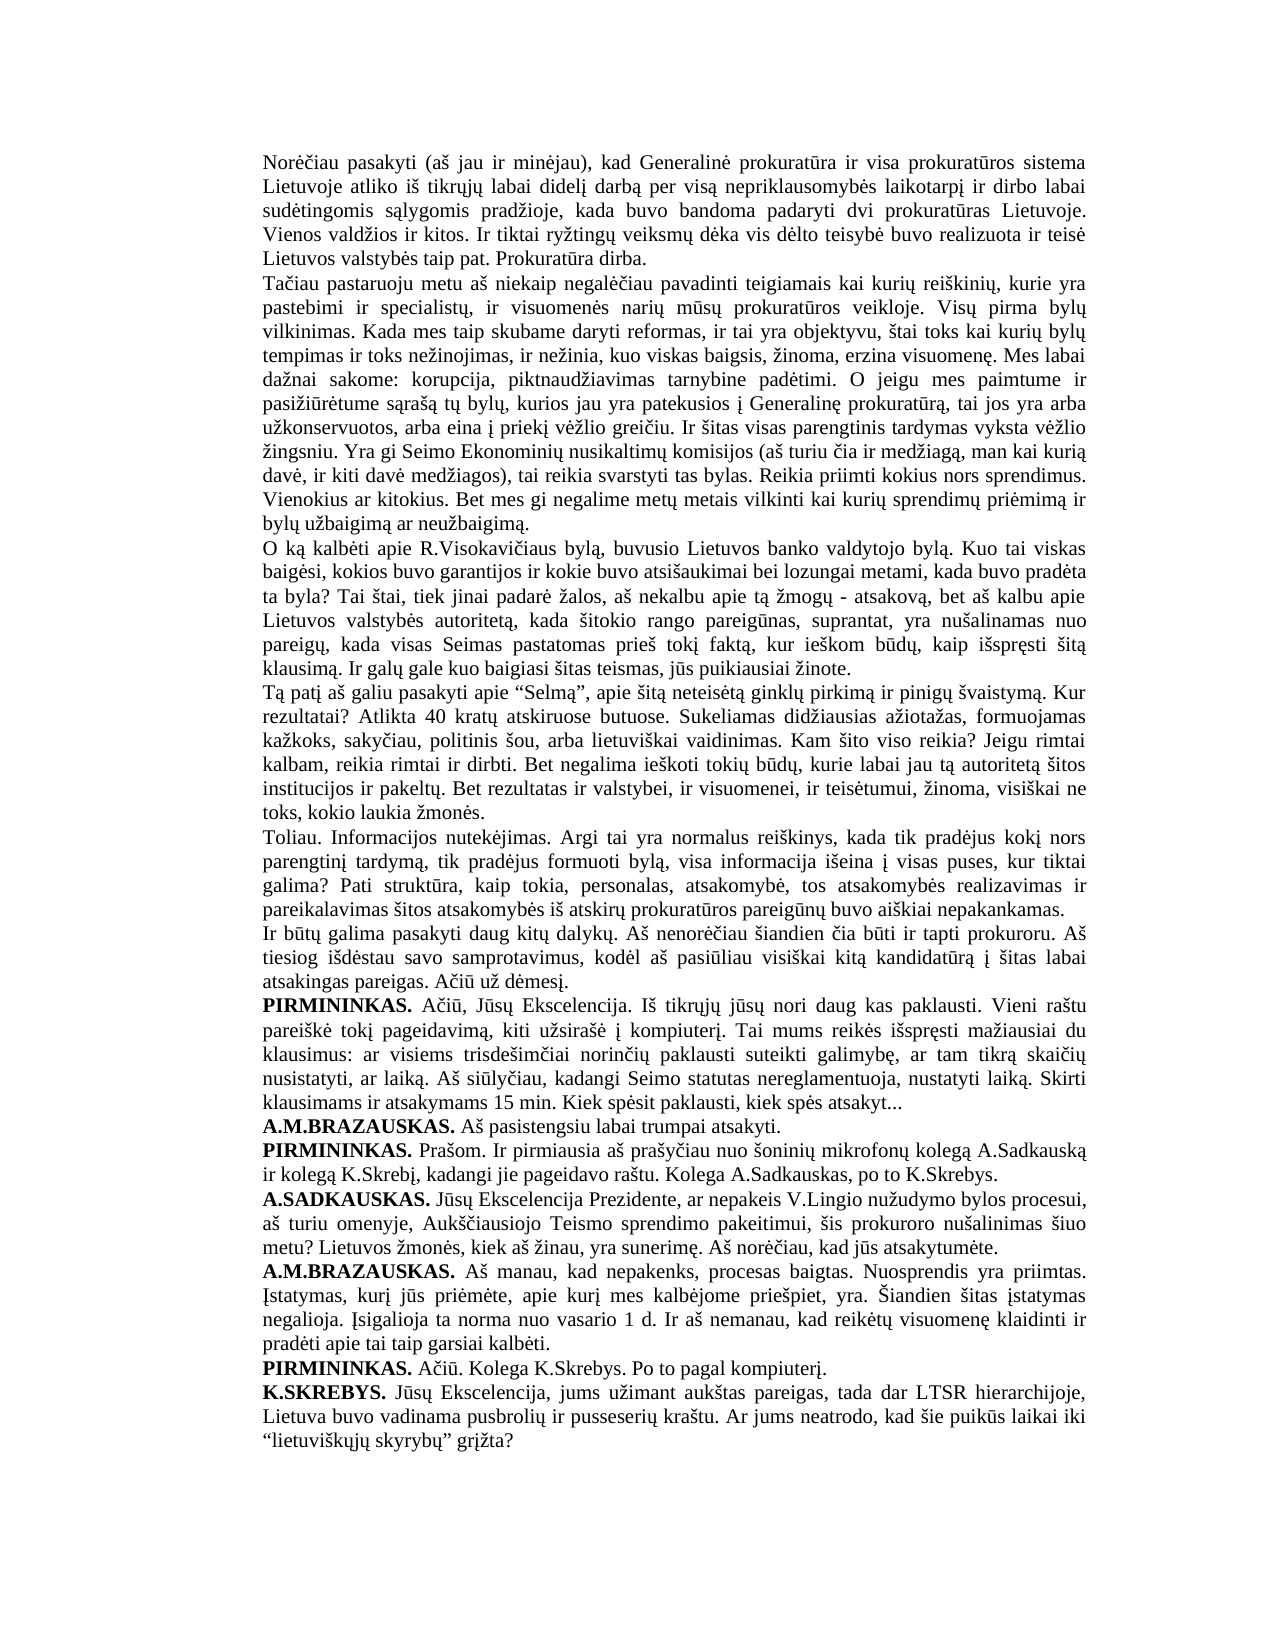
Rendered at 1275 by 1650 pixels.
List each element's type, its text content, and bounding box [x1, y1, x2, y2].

text O ką kalbėti apie R.Visokavičiaus bylą, buvusio Lietuvos banko valdytojo bylą. Kuo tai viskas baigėsi, kokios buvo garantijos ir kokie buvo atsišaukimai bei lozungai metami, kada buvo pradėta ta byla? Tai štai, tiek jinai padarė žalos, aš nekalbu apie tą žmogų - atsakovą, bet aš kalbu apie Lietuvos valstybės autoritetą, kada šitokio rango pareigūnas, suprantat, yra nušalinamas nuo pareigų, kada visas Seimas pastatomas prieš tokį faktą, kur ieškom būdų, kaip išspręsti šitą klausimą. Ir galų gale kuo baigiasi šitas teismas, jūs puikiausiai žinote. [262, 535, 1087, 680]
text PIRMININKAS. Prašom. Ir pirmiausia aš prašyčiau nuo šoninių mikrofonų kolegą A.Sadkauską ir kolegą K.Skrebį, kadangi jie pageidavo raštu. Kolega A.Sadkauskas, po to K.Skrebys. [262, 1138, 1087, 1186]
text K.SKREBYS. Jūsų Ekscelencija, jums užimant aukštas pareigas, tada dar LTSR hierarchijoje, Lietuva buvo vadinama pusbrolių ir pusseserių kraštu. Ar jums neatrodo, kad šie puikūs laikai iki “lietuviškųjų skyrybų” grįžta? [262, 1380, 1087, 1452]
text A.SADKAUSKAS. Jūsų Ekscelencija Prezidente, ar nepakeis V.Lingio nužudymo bylos procesui, aš turiu omenyje, Aukščiausiojo Teismo sprendimo pakeitimui, šis prokuroro nušalinimas šiuo metu? Lietuvos žmonės, kiek aš žinau, yra sunerimę. Aš norėčiau, kad jūs atsakytumėte. [262, 1187, 1087, 1259]
text Norėčiau pasakyti (aš jau ir minėjau), kad Generalinė prokuratūra ir visa prokuratūros sistema Lietuvoje atliko iš tikrųjų labai didelį darbą per visą nepriklausomybės laikotarpį ir dirbo labai sudėtingomis sąlygomis pradžioje, kada buvo bandoma padaryti dvi prokuratūras Lietuvoje. Vienos valdžios ir kitos. Ir tiktai ryžtingų veiksmų dėka vis dėlto teisybė buvo realizuota ir teisė Lietuvos valstybės taip pat. Prokuratūra dirba. [262, 150, 1087, 270]
text Toliau. Informacijos nutekėjimas. Argi tai yra normalus reiškinys, kada tik pradėjus kokį nors parengtinį tardymą, tik pradėjus formuoti bylą, visa informacija išeina į visas puses, kur tiktai galima? Pati struktūra, kaip tokia, personalas, atsakomybė, tos atsakomybės realizavimas ir pareikalavimas šitos atsakomybės iš atskirų prokuratūros pareigūnų buvo aiškiai nepakankamas. [262, 824, 1087, 921]
text Ir būtų galima pasakyti daug kitų dalykų. Aš nenorėčiau šiandien čia būti ir tapti prokuroru. Aš tiesiog išdėstau savo samprotavimus, kodėl aš pasiūliau visiškai kitą kandidatūrą į šitas labai atsakingas pareigas. Ačiū už dėmesį. [262, 921, 1087, 993]
text PIRMININKAS. Ačiū, Jūsų Ekscelencija. Iš tikrųjų jūsų nori daug kas paklausti. Vieni raštu pareiškė tokį pageidavimą, kiti užsirašė į kompiuterį. Tai mums reikės išspręsti mažiausiai du klausimus: ar visiems trisdešimčiai norinčių paklausti suteikti galimybę, ar tam tikrą skaičių nusistatyti, ar laiką. Aš siūlyčiau, kadangi Seimo statutas nereglamentuoja, nustatyti laiką. Skirti klausimams ir atsakymams 15 min. Kiek spėsit paklausti, kiek spės atsakyt... [262, 993, 1087, 1114]
text Tačiau pastaruoju metu aš niekaip negalėčiau pavadinti teigiamais kai kurių reiškinių, kurie yra pastebimi ir specialistų, ir visuomenės narių mūsų prokuratūros veikloje. Visų pirma bylų vilkinimas. Kada mes taip skubame daryti reformas, ir tai yra objektyvu, štai toks kai kurių bylų tempimas ir toks nežinojimas, ir nežinia, kuo viskas baigsis, žinoma, erzina visuomenę. Mes labai dažnai sakome: korupcija, piktnaudžiavimas tarnybine padėtimi. O jeigu mes paimtume ir pasižiūrėtume sąrašą tų bylų, kurios jau yra patekusios į Generalinę prokuratūrą, tai jos yra arba užkonservuotos, arba eina į priekį vėžlio greičiu. Ir šitas visas parengtinis tardymas vyksta vėžlio žingsniu. Yra gi Seimo Ekonominių nusikaltimų komisijos (aš turiu čia ir medžiagą, man kai kurią davė, ir kiti davė medžiagos), tai reikia svarstyti tas bylas. Reikia priimti kokius nors sprendimus. Vienokius ar kitokius. Bet mes gi negalime metų metais vilkinti kai kurių sprendimų priėmimą ir bylų užbaigimą ar neužbaigimą. [262, 271, 1087, 535]
text A.M.BRAZAUSKAS. Aš pasistengsiu labai trumpai atsakyti. [262, 1114, 1087, 1138]
text Tą patį aš galiu pasakyti apie “Selmą”, apie šitą neteisėtą ginklų pirkimą ir pinigų švaistymą. Kur rezultatai? Atlikta 40 kratų atskiruose butuose. Sukeliamas didžiausias ažiotažas, formuojamas kažkoks, sakyčiau, politinis šou, arba lietuviškai vaidinimas. Kam šito viso reikia? Jeigu rimtai kalbam, reikia rimtai ir dirbti. Bet negalima ieškoti tokių būdų, kurie labai jau tą autoritetą šitos institucijos ir pakeltų. Bet rezultatas ir valstybei, ir visuomenei, ir teisėtumui, žinoma, visiškai ne toks, kokio laukia žmonės. [262, 680, 1087, 824]
text A.M.BRAZAUSKAS. Aš manau, kad nepakenks, procesas baigtas. Nuosprendis yra priimtas. Įstatymas, kurį jūs priėmėte, apie kurį mes kalbėjome priešpiet, yra. Šiandien šitas įstatymas negalioja. Įsigalioja ta norma nuo vasario 1 d. Ir aš nemanau, kad reikėtų visuomenę klaidinti ir pradėti apie tai taip garsiai kalbėti. [262, 1259, 1087, 1355]
text PIRMININKAS. Ačiū. Kolega K.Skrebys. Po to pagal kompiuterį. [262, 1355, 1087, 1379]
